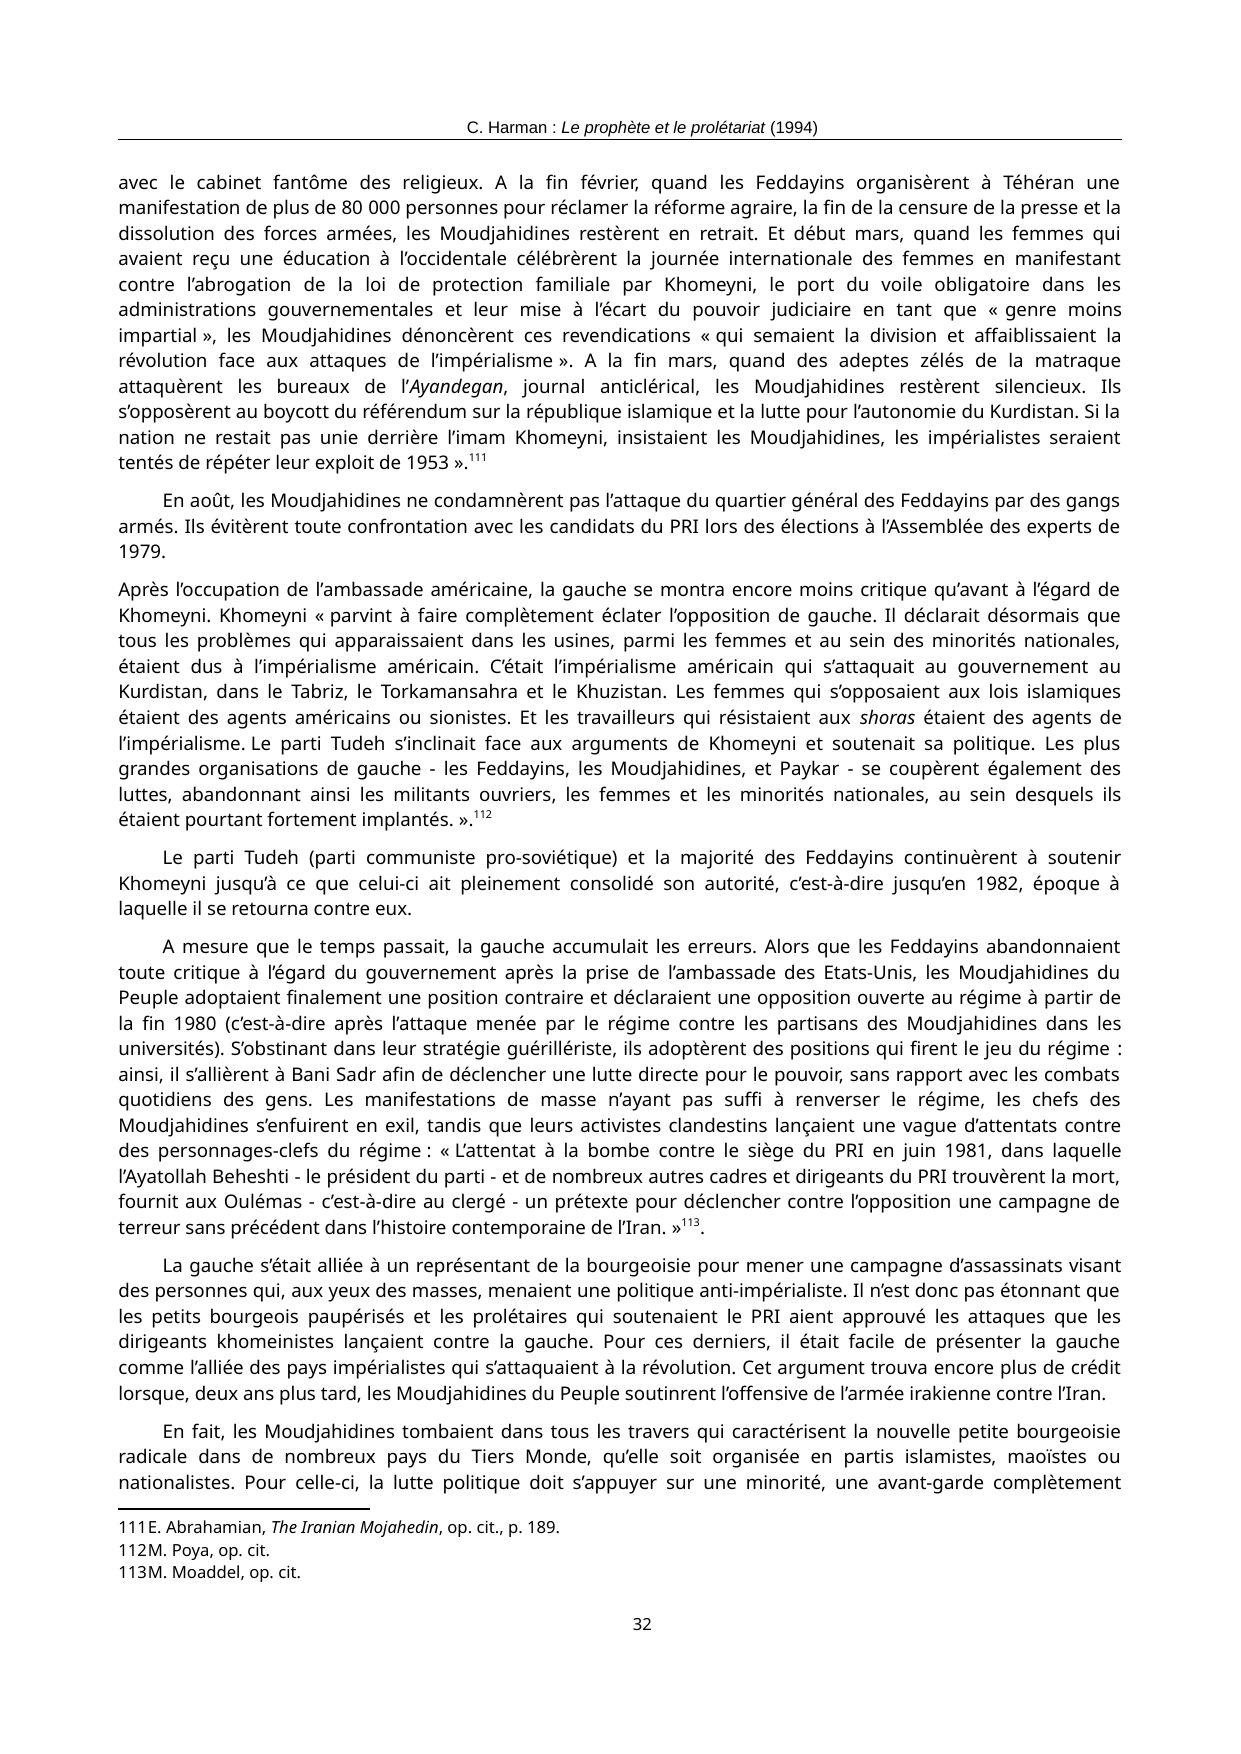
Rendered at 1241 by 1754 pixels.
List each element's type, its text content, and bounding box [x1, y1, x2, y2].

text avec le cabinet fantôme des religieux. A la fin février, quand les Feddayins organisèrent à Téhéran une manifestation de plus de 80 000 personnes pour réclamer la réforme agraire, la fin de la censure de la presse et la dissolution des forces armées, les Moudjahidines restèrent en retrait. Et début mars, quand les femmes qui avaient reçu une éducation à l’occidentale célébrèrent la journée internationale des femmes en manifestant contre l’abrogation de la loi de protection familiale par Khomeyni, le port du voile obligatoire dans les administrations gouvernementales et leur mise à l’écart du pouvoir judiciaire en tant que « genre moins impartial », les Moudjahidines dénoncèrent ces revendications « qui semaient la division et affaiblissaient la révolution face aux attaques de l’impérialisme ». A la fin mars, quand des adeptes zélés de la matraque attaquèrent les bureaux de l’Ayandegan, journal anticlérical, les Moudjahidines restèrent silencieux. Ils s’opposèrent au boycott du référendum sur la république islamique et la lutte pour l’autonomie du Kurdistan. Si la nation ne restait pas unie derrière l’imam Khomeyni, insistaient les Moudjahidines, les impérialistes seraient tentés de répéter leur exploit de 1953 ». [118, 169, 1122, 475]
text En août, les Moudjahidines ne condamnèrent pas l’attaque du quartier général des Feddayins par des gangs armés. Ils évitèrent toute confrontation avec les candidats du PRI lors des élections à l’Assemblée des experts de 1979. [118, 488, 1122, 564]
text Après l’occupation de l’ambassade américaine, la gauche se montra encore moins critique qu’avant à l’égard de Khomeyni. Khomeyni « parvint à faire complètement éclater l’opposition de gauche. Il déclarait désormais que tous les problèmes qui apparaissaient dans les usines, parmi les femmes et au sein des minorités nationales, étaient dus à l’impérialisme américain. C’était l’impérialisme américain qui s’attaquait au gouvernement au Kurdistan, dans le Tabriz, le Torkamansahra et le Khuzistan. Les femmes qui s’opposaient aux lois islamiques étaient des agents américains ou sionistes. Et les travailleurs qui résistaient aux shoras étaient des agents de l’impérialisme. Le parti Tudeh s’inclinait face aux arguments de Khomeyni et soutenait sa politique. Les plus grandes organisations de gauche - les Feddayins, les Moudjahidines, et Paykar - se coupèrent également des luttes, abandonnant ainsi les militants ouvriers, les femmes et les minorités nationales, au sein desquels ils étaient pourtant fortement implantés. ». [118, 577, 1122, 832]
text M. Moaddel, op. cit. [118, 1561, 1122, 1583]
text Le parti Tudeh (parti communiste pro-soviétique) et la majorité des Feddayins continuèrent à soutenir Khomeyni jusqu’à ce que celui-ci ait pleinement consolidé son autorité, c’est-à-dire jusqu’en 1982, époque à laquelle il se retourna contre eux. [118, 844, 1122, 921]
text A mesure que le temps passait, la gauche accumulait les erreurs. Alors que les Feddayins abandonnaient toute critique à l’égard du gouvernement après la prise de l’ambassade des Etats-Unis, les Moudjahidines du Peuple adoptaient finalement une position contraire et déclaraient une opposition ouverte au régime à partir de la fin 1980 (c’est-à-dire après l’attaque menée par le régime contre les partisans des Moudjahidines dans les universités). S’obstinant dans leur stratégie guérillériste, ils adoptèrent des positions qui firent le jeu du régime : ainsi, il s’allièrent à Bani Sadr afin de déclencher une lutte directe pour le pouvoir, sans rapport avec les combats quotidiens des gens. Les manifestations de masse n’ayant pas suffi à renverser le régime, les chefs des Moudjahidines s’enfuirent en exil, tandis que leurs activistes clandestins lançaient une vague d’attentats contre des personnages-clefs du régime : « L’attentat à la bombe contre le siège du PRI en juin 1981, dans laquelle l’Ayatollah Beheshti - le président du parti - et de nombreux autres cadres et dirigeants du PRI trouvèrent la mort, fournit aux Oulémas - c’est-à-dire au clergé - un prétexte pour déclencher contre l’opposition une campagne de terreur sans précédent dans l’histoire contemporaine de l’Iran. ». [118, 933, 1122, 1240]
text E. Abrahamian, The Iranian Mojahedin, op. cit., p. 189. [118, 1515, 1122, 1538]
text M. Poya, op. cit. [118, 1538, 1122, 1561]
text En fait, les Moudjahidines tombaient dans tous les travers qui caractérisent la nouvelle petite bourgeoisie radicale dans de nombreux pays du Tiers Monde, qu’elle soit organisée en partis islamistes, maoïstes ou nationalistes. Pour celle-ci, la lutte politique doit s’appuyer sur une minorité, une avant-garde complètement [118, 1418, 1122, 1494]
text La gauche s’était alliée à un représentant de la bourgeoisie pour mener une campagne d’assassinats visant des personnes qui, aux yeux des masses, menaient une politique anti-impérialiste. Il n’est donc pas étonnant que les petits bourgeois paupérisés et les prolétaires qui soutenaient le PRI aient approuvé les attaques que les dirigeants khomeinistes lançaient contre la gauche. Pour ces derniers, il était facile de présenter la gauche comme l’alliée des pays impérialistes qui s’attaquaient à la révolution. Cet argument trouva encore plus de crédit lorsque, deux ans plus tard, les Moudjahidines du Peuple soutinrent l’offensive de l’armée irakienne contre l’Iran. [118, 1252, 1122, 1405]
